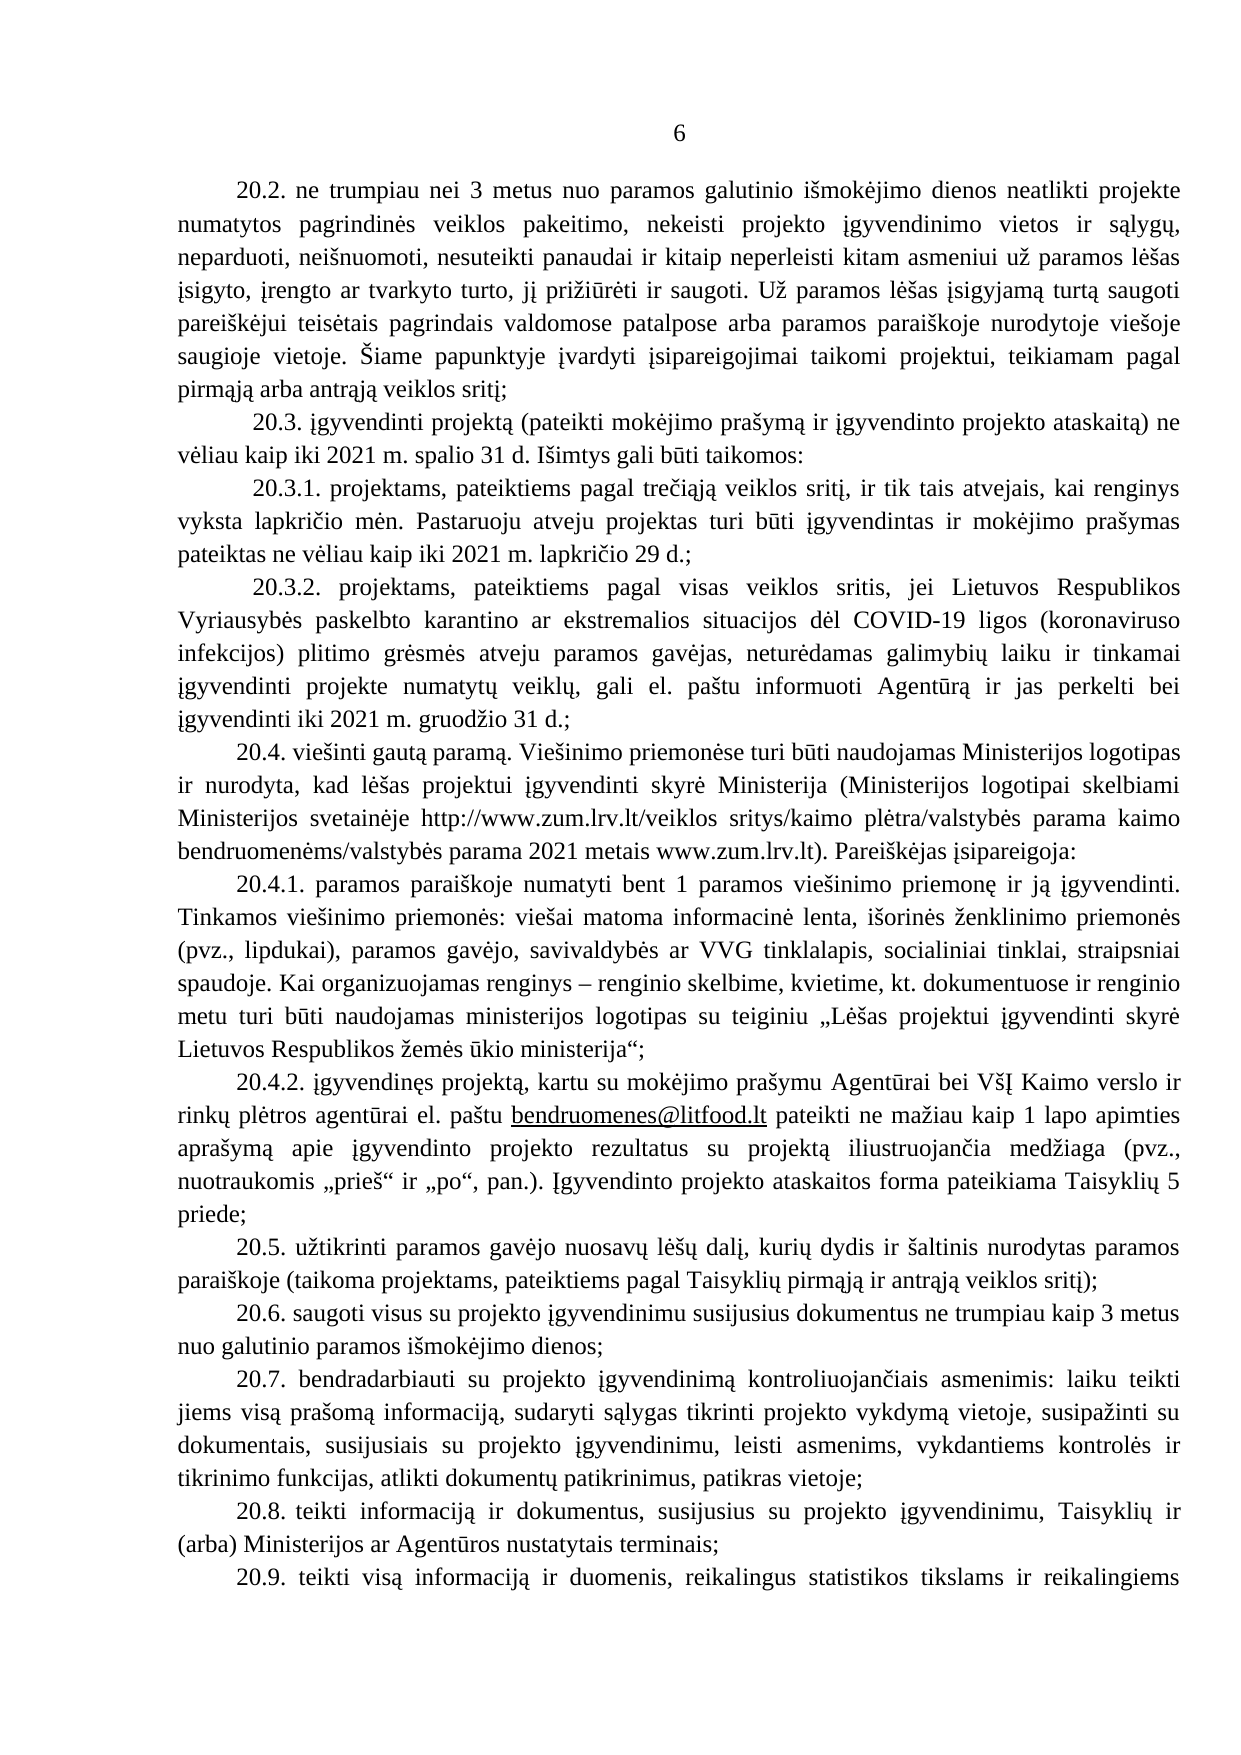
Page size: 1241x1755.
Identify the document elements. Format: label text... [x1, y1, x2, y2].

text 20.4.2. įgyvendinęs projektą, kartu su mokėjimo prašymu Agentūrai bei VšĮ Kaimo verslo ir rinkų plėtros agentūrai el. paštu bendruomenes@litfood.lt pateikti ne mažiau kaip 1 lapo apimties aprašymą apie įgyvendinto projekto rezultatus su projektą iliustruojančia medžiaga (pvz., nuotraukomis „prieš“ ir „po“, pan.). Įgyvendinto projekto ataskaitos forma pateikiama Taisyklių 5 priede; [177, 1067, 1181, 1228]
text 20.5. užtikrinti paramos gavėjo nuosavų lėšų dalį, kurių dydis ir šaltinis nurodytas paramos paraiškoje (taikoma projektams, pateiktiems pagal Taisyklių pirmąją ir antrąją veiklos sritį); [177, 1232, 1181, 1294]
text 20.4.1. paramos paraiškoje numatyti bent 1 paramos viešinimo priemonę ir ją įgyvendinti. Tinkamos viešinimo priemonės: viešai matoma informacinė lenta, išorinės ženklinimo priemonės (pvz., lipdukai), paramos gavėjo, savivaldybės ar VVG tinklalapis, socialiniai tinklai, straipsniai spaudoje. Kai organizuojamas renginys – renginio skelbime, kvietime, kt. dokumentuose ir renginio metu turi būti naudojamas ministerijos logotipas su teiginiu „Lėšas projektui įgyvendinti skyrė Lietuvos Respublikos žemės ūkio ministerija“; [177, 869, 1181, 1063]
text 20.2. ne trumpiau nei 3 metus nuo paramos galutinio išmokėjimo dienos neatlikti projekte numatytos pagrindinės veiklos pakeitimo, nekeisti projekto įgyvendinimo vietos ir sąlygų, neparduoti, neišnuomoti, nesuteikti panaudai ir kitaip neperleisti kitam asmeniui už paramos lėšas įsigyto, įrengto ar tvarkyto turto, jį prižiūrėti ir saugoti. Už paramos lėšas įsigyjamą turtą saugoti pareiškėjui teisėtais pagrindais valdomose patalpose arba paramos paraiškoje nurodytoje viešoje saugioje vietoje. Šiame papunktyje įvardyti įsipareigojimai taikomi projektui, teikiamam pagal pirmąją arba antrąją veiklos sritį; [177, 176, 1181, 402]
text 20.3. įgyvendinti projektą (pateikti mokėjimo prašymą ir įgyvendinto projekto ataskaitą) ne vėliau kaip iki 2021 m. spalio 31 d. Išimtys gali būti taikomos: [177, 407, 1181, 468]
text 20.7. bendradarbiauti su projekto įgyvendinimą kontroliuojančiais asmenimis: laiku teikti jiems visą prašomą informaciją, sudaryti sąlygas tikrinti projekto vykdymą vietoje, susipažinti su dokumentais, susijusiais su projekto įgyvendinimu, leisti asmenims, vykdantiems kontrolės ir tikrinimo funkcijas, atlikti dokumentų patikrinimus, patikras vietoje; [177, 1364, 1181, 1492]
text 20.3.1. projektams, pateiktiems pagal trečiąją veiklos sritį, ir tik tais atvejais, kai renginys vyksta lapkričio mėn. Pastaruoju atveju projektas turi būti įgyvendintas ir mokėjimo prašymas pateiktas ne vėliau kaip iki 2021 m. lapkričio 29 d.; [177, 473, 1181, 568]
text 20.9. teikti visą informaciją ir duomenis, reikalingus statistikos tikslams ir reikalingiems [177, 1562, 1181, 1591]
text 20.3.2. projektams, pateiktiems pagal visas veiklos sritis, jei Lietuvos Respublikos Vyriausybės paskelbto karantino ar ekstremalios situacijos dėl COVID-19 ligos (koronaviruso infekcijos) plitimo grėsmės atveju paramos gavėjas, neturėdamas galimybių laiku ir tinkamai įgyvendinti projekte numatytų veiklų, gali el. paštu informuoti Agentūrą ir jas perkelti bei įgyvendinti iki 2021 m. gruodžio 31 d.; [177, 572, 1181, 733]
text 20.8. teikti informaciją ir dokumentus, susijusius su projekto įgyvendinimu, Taisyklių ir (arba) Ministerijos ar Agentūros nustatytais terminais; [177, 1496, 1181, 1558]
text 20.6. saugoti visus su projekto įgyvendinimu susijusius dokumentus ne trumpiau kaip 3 metus nuo galutinio paramos išmokėjimo dienos; [177, 1298, 1181, 1360]
text 20.4. viešinti gautą paramą. Viešinimo priemonėse turi būti naudojamas Ministerijos logotipas ir nurodyta, kad lėšas projektui įgyvendinti skyrė Ministerija (Ministerijos logotipai skelbiami Ministerijos svetainėje http://www.zum.lrv.lt/veiklos sritys/kaimo plėtra/valstybės parama kaimo bendruomenėms/valstybės parama 2021 metais www.zum.lrv.lt). Pareiškėjas įsipareigoja: [177, 737, 1181, 865]
